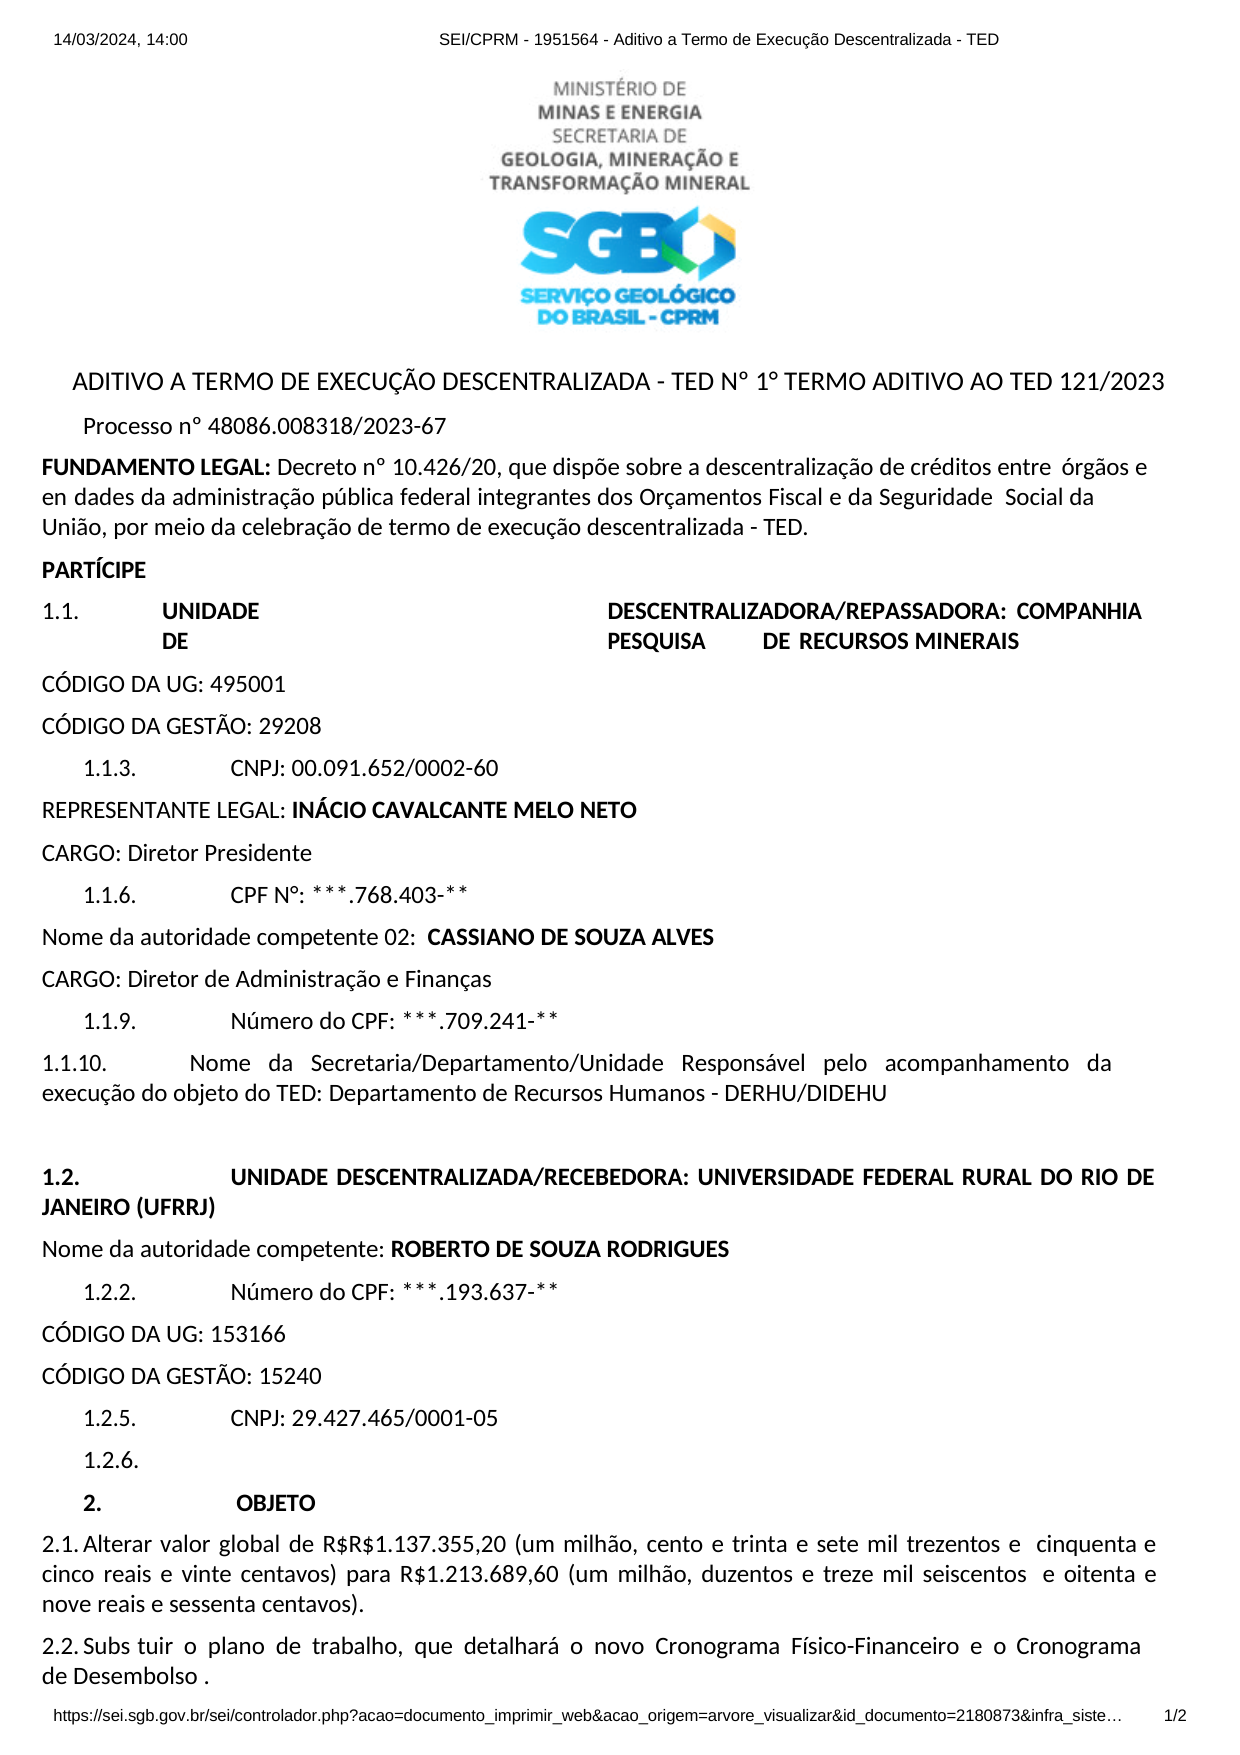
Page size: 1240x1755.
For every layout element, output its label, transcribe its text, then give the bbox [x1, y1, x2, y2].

list CÓDIGO DA UG: 153166 [0, 1318, 1198, 1348]
text 1.2.5. CNPJ: 29.427.465/0001-05 [83, 1402, 1198, 1433]
list OBJETO [83, 1487, 1198, 1517]
list CÓDIGO DA GESTÃO: 29208 [0, 710, 1198, 741]
list UNIDADE DESCENTRALIZADORA/REPASSADORA: COMPANHIA DE PESQUISA DE RECURSOS MINERAIS [42, 596, 1157, 656]
list Alterar valor global de R$R$1.137.355,20 (um milhão, cento e trinta e sete mil trezentos e cinquenta e cinco reais e vinte centavos) para R$1.213.689,60 (um milhão, duzentos e treze mil seiscentos e oitenta e nove reais e sessenta centavos). [42, 1529, 1157, 1618]
text ADITIVO A TERMO DE EXECUÇÃO DESCENTRALIZADA - TED Nº 1° TERMO ADITIVO AO TED 121/2023 [72, 364, 1198, 397]
text 1.1.10. Nome da Secretaria/Departamento/Unidade Responsável pelo acompanhamento da execução do objeto do TED: Departamento de Recursos Humanos - DERHU/DIDEHU [42, 1047, 1156, 1107]
list UNIDADE DESCENTRALIZADA/RECEBEDORA: UNIVERSIDADE FEDERAL RURAL DO RIO DE JANEIRO (UFRRJ) [42, 1162, 1157, 1221]
text 1.1.6. CPF N°: ***.768.403-** [83, 879, 1198, 909]
list CÓDIGO DA GESTÃO: 15240 [0, 1360, 1198, 1391]
list CÓDIGO DA UG: 495001 [0, 668, 1198, 698]
list REPRESENTANTE LEGAL: INÁCIO CAVALCANTE MELO NETO [0, 794, 1198, 825]
list CARGO: Diretor Presidente [0, 837, 1198, 867]
text Processo nº 48086.008318/2023-67 [83, 410, 1198, 441]
list PARTÍCIPE [0, 554, 1198, 584]
text 1.2.2. Número do CPF: ***.193.637-** [83, 1276, 1198, 1306]
text FUNDAMENTO LEGAL: Decreto nº 10.426/20, que dispõe sobre a descentralização de créditos entre órgãos e en dades da administração pública federal integrantes dos Orçamentos Fiscal e da Seguridade Social da União, por meio da celebração de termo de execução descentralizada - TED. [42, 452, 1156, 541]
list CARGO: Diretor de Administração e Finanças [0, 963, 1198, 994]
list Nome da autoridade competente 02: CASSIANO DE SOUZA ALVES [0, 921, 1198, 952]
list Nome da autoridade competente: ROBERTO DE SOUZA RODRIGUES [0, 1234, 1198, 1264]
text 1.1.3. CNPJ: 00.091.652/0002-60 [83, 752, 1198, 783]
text 1.2.6. [83, 1444, 1198, 1475]
list Subs tuir o plano de trabalho, que detalhará o novo Cronograma Físico-Financeiro e o Cronograma de Desembolso . [42, 1631, 1156, 1690]
text 1.1.9. Número do CPF: ***.709.241-** [83, 1005, 1198, 1036]
